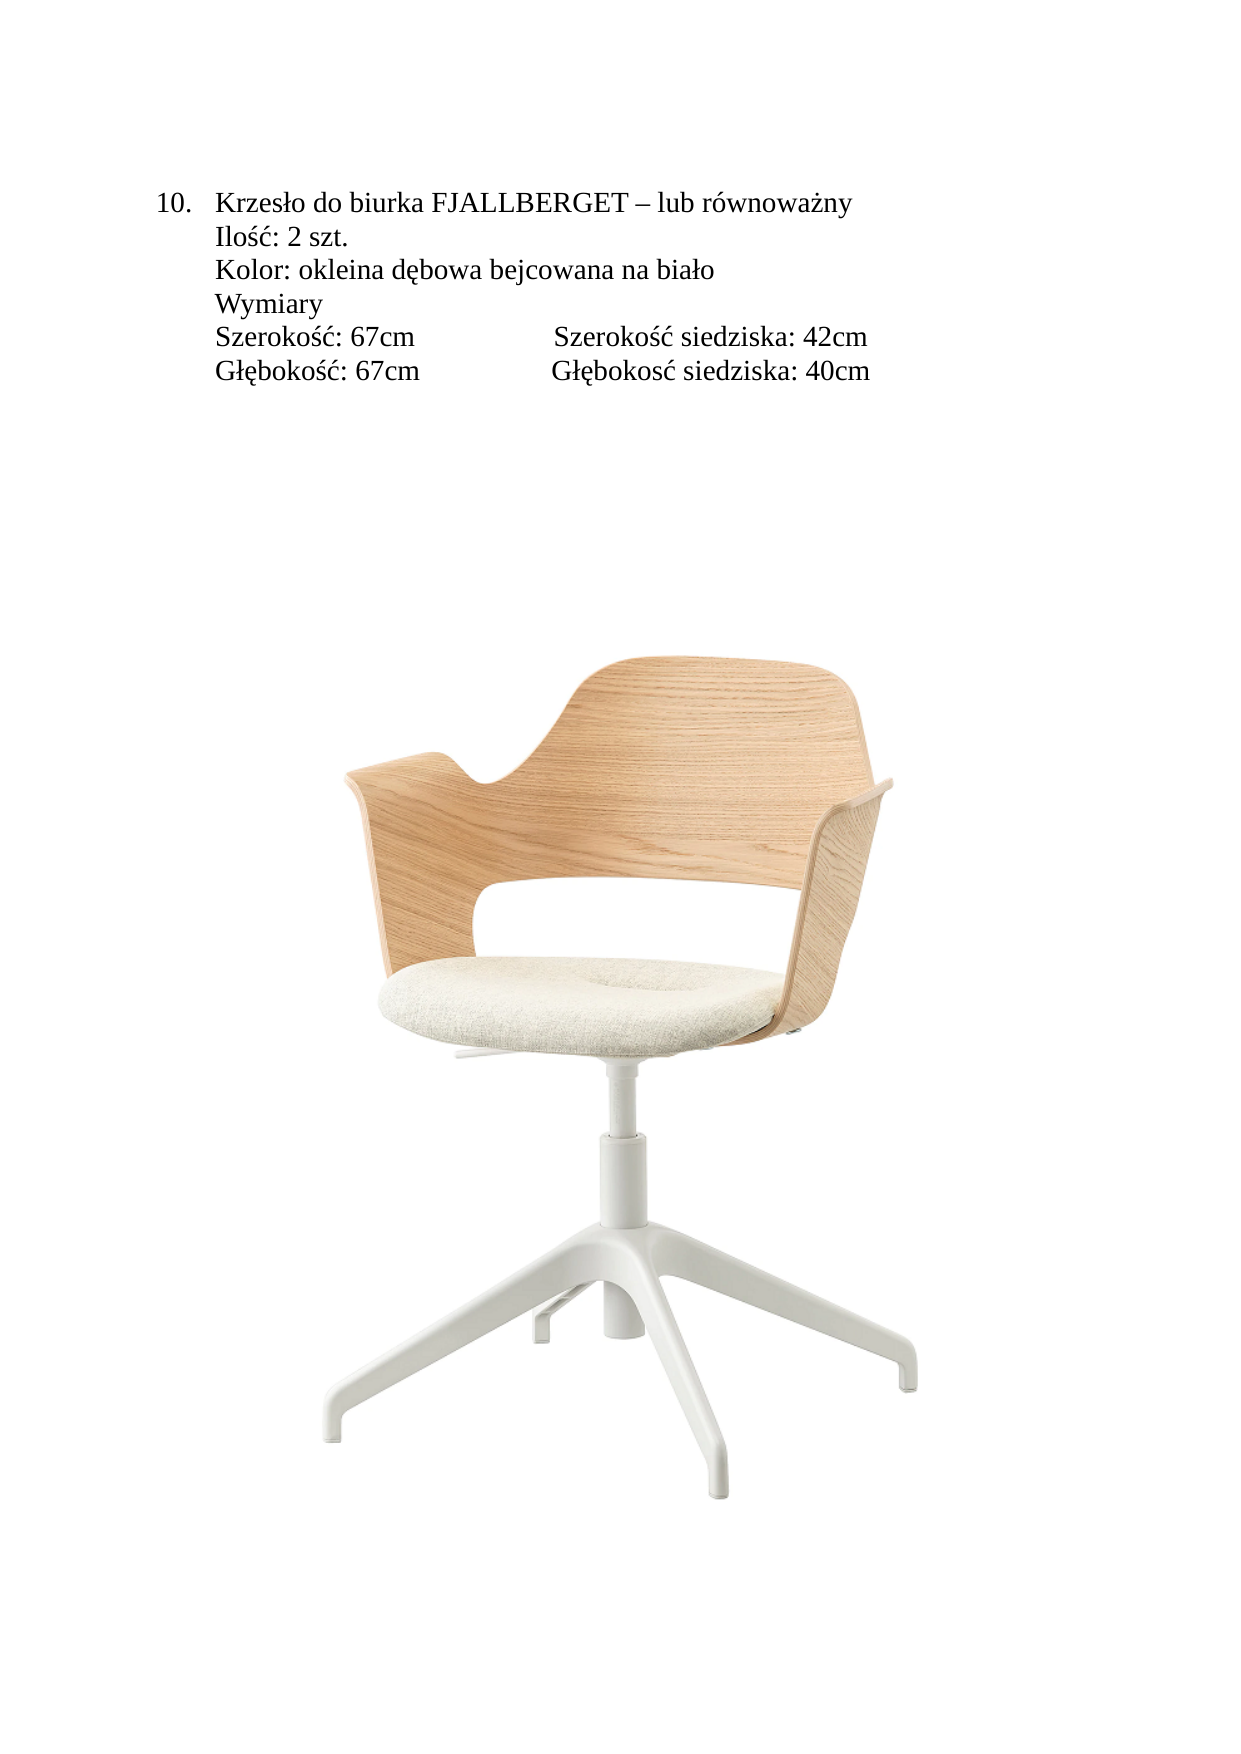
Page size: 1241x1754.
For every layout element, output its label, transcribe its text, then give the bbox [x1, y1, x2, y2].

list Kolor: okleina dębowa bejcowana na biało [156, 252, 1122, 286]
list Wymiary [156, 286, 1122, 319]
list Krzesło do biurka FJALLBERGET – lub równoważny [156, 185, 1122, 219]
list Głębokość: 67cm Głębokosć siedziska: 40cm [156, 353, 1122, 386]
list Ilość: 2 szt. [156, 219, 1122, 252]
list Szerokość: 67cm Szerokość siedziska: 42cm [156, 319, 1122, 353]
